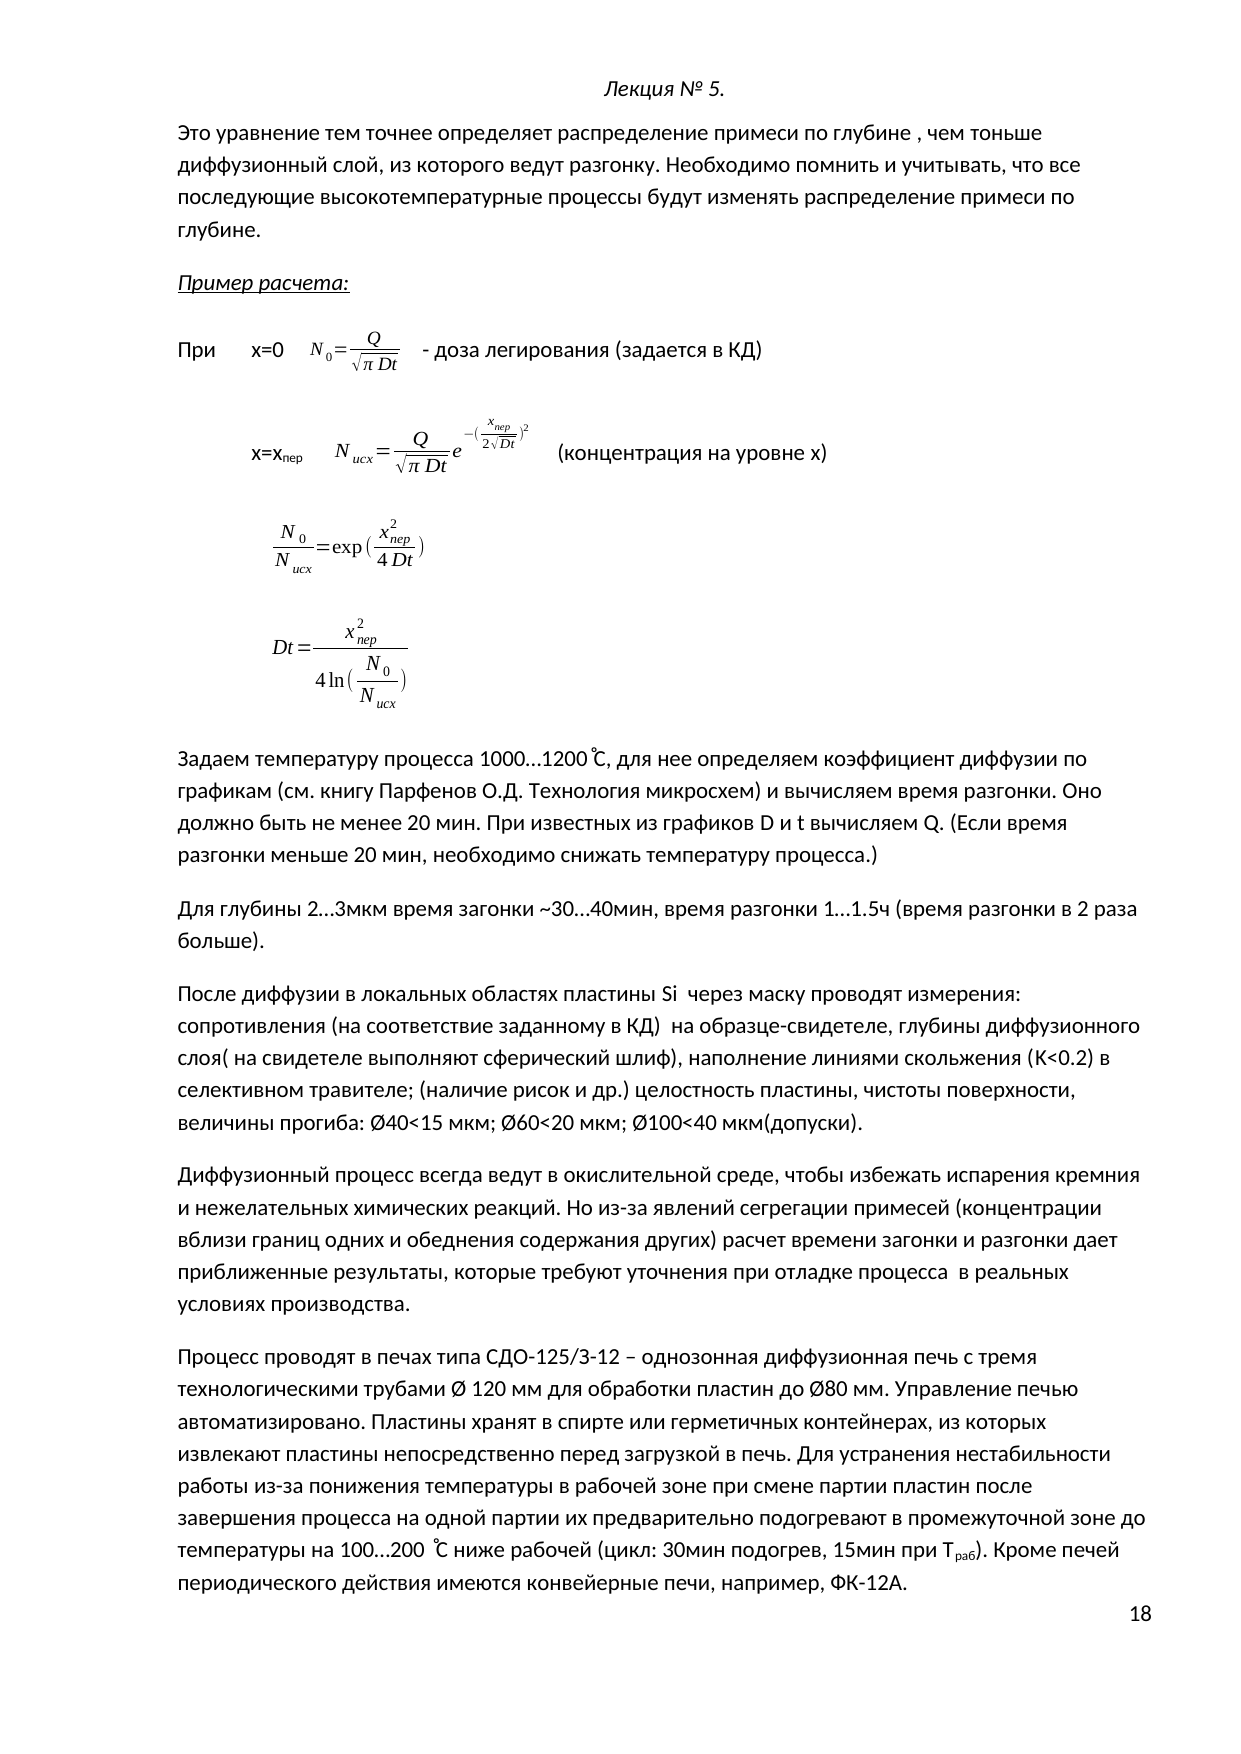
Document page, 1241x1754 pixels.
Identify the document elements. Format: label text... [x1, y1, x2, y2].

text Диффузионный процесс всегда ведут в окислительной среде, чтобы избежать испарения кремния и нежелательных химических реакций. Но из-за явлений сегрегации примесей (концентрации вблизи границ одних и обеднения содержания других) расчет времени загонки и разгонки дает приближенные результаты, которые требуют уточнения при отладке процесса в реальных условиях производства. [177, 1161, 1152, 1317]
text Это уравнение тем точнее определяет распределение примеси по глубине , чем тоньше диффузионный слой, из которого ведут разгонку. Необходимо помнить и учитывать, что все последующие высокотемпературные процессы будут изменять распределение примеси по глубине. [177, 118, 1152, 243]
text Пример расчета: [177, 268, 1152, 296]
text При x=0 - доза легирования (задается в КД) [177, 321, 1152, 382]
text Процесс проводят в печах типа СДО-125/З-12 – однозонная диффузионная печь с тремя технологическими трубами Ø 120 мм для обработки пластин до Ø80 мм. Управление печью автоматизировано. Пластины хранят в спирте или герметичных контейнерах, из которых извлекают пластины непосредственно перед загрузкой в печь. Для устранения нестабильности работы из-за понижения температуры в рабочей зоне при смене партии пластин после завершения процесса на одной партии их предварительно подогревают в промежуточной зоне до температуры на 100…200 ̊С ниже рабочей (цикл: 30мин подогрев, 15мин при Траб). Кроме печей периодического действия имеются конвейерные печи, например, ФК-12А. [177, 1342, 1152, 1596]
text Для глубины 2…3мкм время загонки ~30…40мин, время разгонки 1…1.5ч (время разгонки в 2 раза больше). [177, 894, 1152, 954]
text Задаем температуру процесса 1000…1200 ̊С, для нее определяем коэффициент диффузии по графикам (см. книгу Парфенов О.Д. Технология микросхем) и вычисляем время разгонки. Оно должно быть не менее 20 мин. При известных из графиков D и t вычисляем Q. (Если время разгонки меньше 20 мин, необходимо снижать температуру процесса.) [177, 744, 1152, 869]
text После диффузии в локальных областях пластины Si через маску проводят измерения: сопротивления (на соответствие заданному в КД) на образце-свидетеле, глубины диффузионного слоя( на свидетеле выполняют сферический шлиф), наполнение линиями скольжения (K<0.2) в селективном травителе; (наличие рисок и др.) целостность пластины, чистоты поверхности, величины прогиба: Ø40<15 мкм; Ø60<20 мкм; Ø100<40 мкм(допуски). [177, 979, 1152, 1136]
text x=xпер (концентрация на уровне x) [177, 407, 1152, 484]
